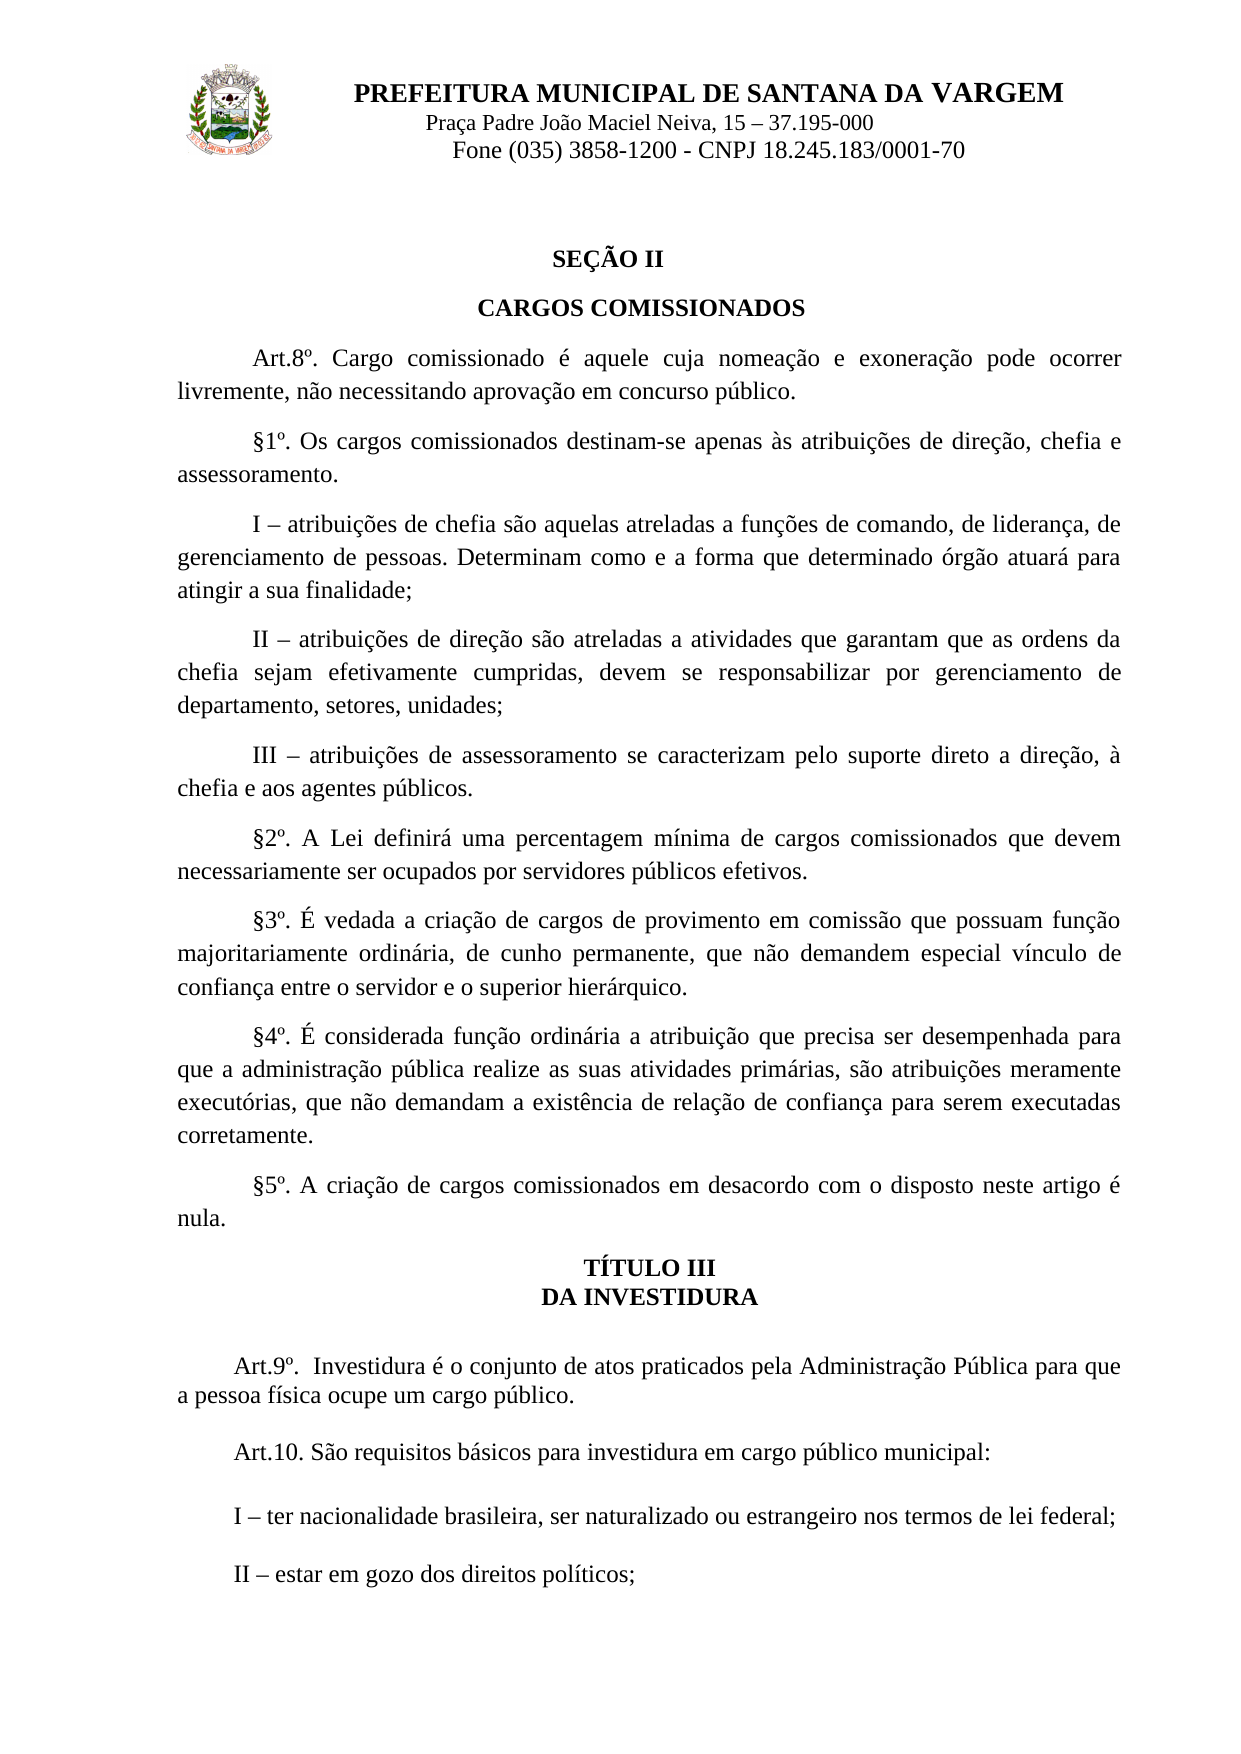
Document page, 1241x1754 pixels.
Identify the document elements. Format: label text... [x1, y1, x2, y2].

text §4º. É considerada função ordinária a atribuição que precisa ser desempenhada para que a administração pública realize as suas atividades primárias, são atribuições meramente executórias, que não demandam a existência de relação de confiança para serem executadas corretamente. [177, 1021, 1122, 1149]
subtitle TÍTULO III [177, 1253, 1122, 1281]
text §2º. A Lei definirá uma percentagem mínima de cargos comissionados que devem necessariamente ser ocupados por servidores públicos efetivos. [177, 823, 1122, 884]
text Art.9º. Investidura é o conjunto de atos praticados pela Administração Pública para que a pessoa física ocupe um cargo público. [177, 1351, 1122, 1408]
text Art.8º. Cargo comissionado é aquele cuja nomeação e exoneração pode ocorrer livremente, não necessitando aprovação em concurso público. [177, 343, 1122, 405]
text Art.10. São requisitos básicos para investidura em cargo público municipal: [177, 1437, 1122, 1466]
text III – atribuições de assessoramento se caracterizam pelo suporte direto a direção, à chefia e aos agentes públicos. [177, 740, 1122, 802]
text I – ter nacionalidade brasileira, ser naturalizado ou estrangeiro nos termos de lei federal; [177, 1501, 1122, 1530]
text SEÇÃO II [177, 244, 1122, 273]
text DA INVESTIDURA [177, 1282, 1122, 1310]
picture [186, 64, 273, 155]
text §5º. A criação de cargos comissionados em desacordo com o disposto neste artigo é nula. [177, 1170, 1122, 1232]
text II – estar em gozo dos direitos políticos; [177, 1559, 1122, 1588]
text CARGOS COMISSIONADOS [177, 293, 1122, 322]
text §1º. Os cargos comissionados destinam-se apenas às atribuições de direção, chefia e assessoramento. [177, 426, 1122, 488]
text §3º. É vedada a criação de cargos de provimento em comissão que possuam função majoritariamente ordinária, de cunho permanente, que não demandem especial vínculo de confiança entre o servidor e o superior hierárquico. [177, 906, 1122, 1000]
text I – atribuições de chefia são aquelas atreladas a funções de comando, de liderança, de gerenciamento de pessoas. Determinam como e a forma que determinado órgão atuará para atingir a sua finalidade; [177, 509, 1122, 603]
text II – atribuições de direção são atreladas a atividades que garantam que as ordens da chefia sejam efetivamente cumpridas, devem se responsabilizar por gerenciamento de departamento, setores, unidades; [177, 624, 1122, 719]
